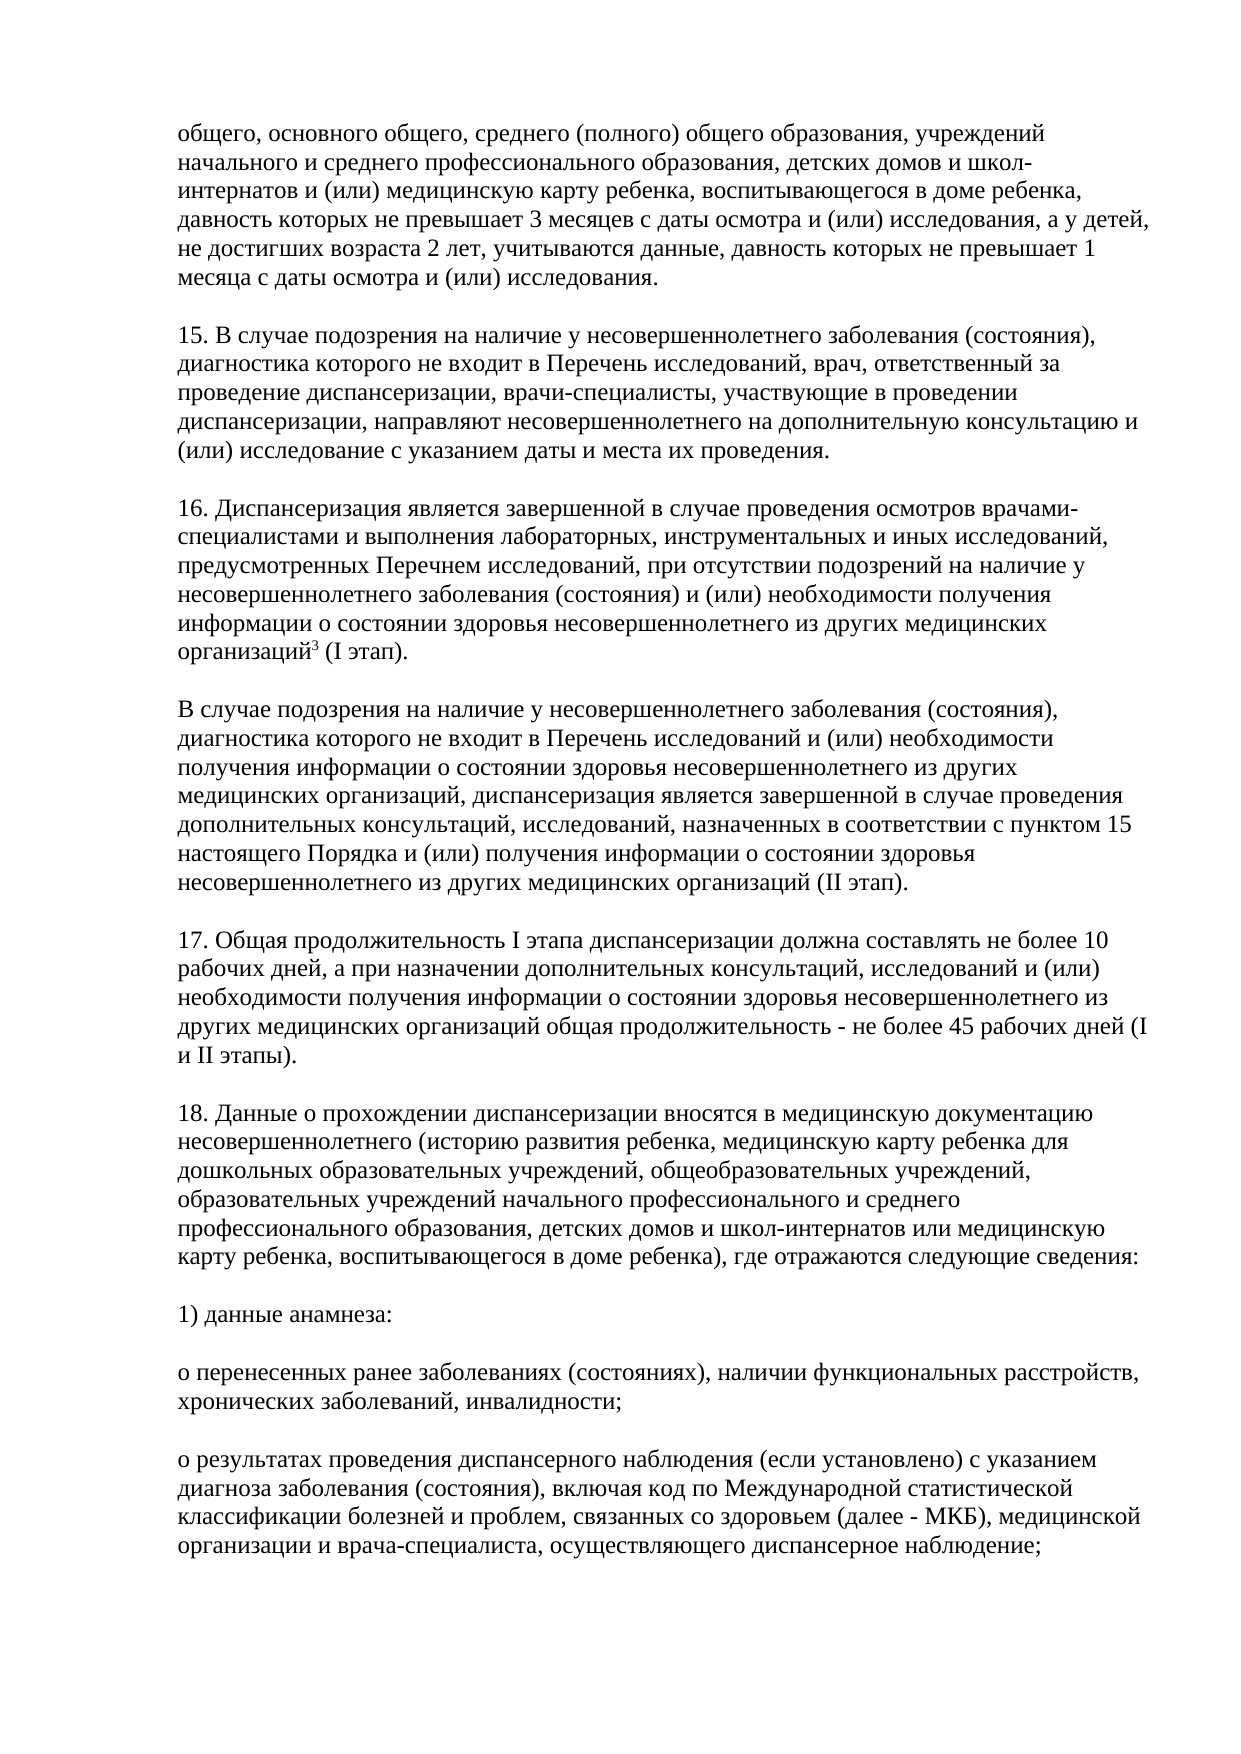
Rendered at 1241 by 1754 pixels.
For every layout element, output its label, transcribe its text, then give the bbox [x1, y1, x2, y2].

text 15. В случае подозрения на наличие у несовершеннолетнего заболевания (состояния), диагностика которого не входит в Перечень исследований, врач, ответственный за проведение диспансеризации, врачи-специалисты, участвующие в проведении диспансеризации, направляют несовершеннолетнего на дополнительную консультацию и (или) исследование с указанием даты и места их проведения. [177, 320, 1152, 463]
text 18. Данные о прохождении диспансеризации вносятся в медицинскую документацию несовершеннолетнего (историю развития ребенка, медицинскую карту ребенка для дошкольных образовательных учреждений, общеобразовательных учреждений, образовательных учреждений начального профессионального и среднего профессионального образования, детских домов и школ-интернатов или медицинскую карту ребенка, воспитывающегося в доме ребенка), где отражаются следующие сведения: [177, 1098, 1152, 1270]
text о перенесенных ранее заболеваниях (состояниях), наличии функциональных расстройств, хронических заболеваний, инвалидности; [177, 1357, 1152, 1415]
text В случае подозрения на наличие у несовершеннолетнего заболевания (состояния), диагностика которого не входит в Перечень исследований и (или) необходимости получения информации о состоянии здоровья несовершеннолетнего из других медицинских организаций, диспансеризация является завершенной в случае проведения дополнительных консультаций, исследований, назначенных в соответствии с пунктом 15 настоящего Порядка и (или) получения информации о состоянии здоровья несовершеннолетнего из других медицинских организаций (II этап). [177, 694, 1152, 896]
text 1) данные анамнеза: [177, 1299, 1152, 1328]
text о результатах проведения диспансерного наблюдения (если установлено) с указанием диагноза заболевания (состояния), включая код по Международной статистической классификации болезней и проблем, связанных со здоровьем (далее - МКБ), медицинской организации и врача-специалиста, осуществляющего диспансерное наблюдение; [177, 1444, 1152, 1559]
text общего, основного общего, среднего (полного) общего образования, учреждений начального и среднего профессионального образования, детских домов и школ-интернатов и (или) медицинскую карту ребенка, воспитывающегося в доме ребенка, давность которых не превышает 3 месяцев с даты осмотра и (или) исследования, а у детей, не достигших возраста 2 лет, учитываются данные, давность которых не превышает 1 месяца с даты осмотра и (или) исследования. [177, 118, 1152, 291]
text 16. Диспансеризация является завершенной в случае проведения осмотров врачами-специалистами и выполнения лабораторных, инструментальных и иных исследований, предусмотренных Перечнем исследований, при отсутствии подозрений на наличие у несовершеннолетнего заболевания (состояния) и (или) необходимости получения информации о состоянии здоровья несовершеннолетнего из других медицинских организаций3 (I этап). [177, 493, 1152, 665]
text 17. Общая продолжительность I этапа диспансеризации должна составлять не более 10 рабочих дней, а при назначении дополнительных консультаций, исследований и (или) необходимости получения информации о состоянии здоровья несовершеннолетнего из других медицинских организаций общая продолжительность - не более 45 рабочих дней (I и II этапы). [177, 925, 1152, 1068]
